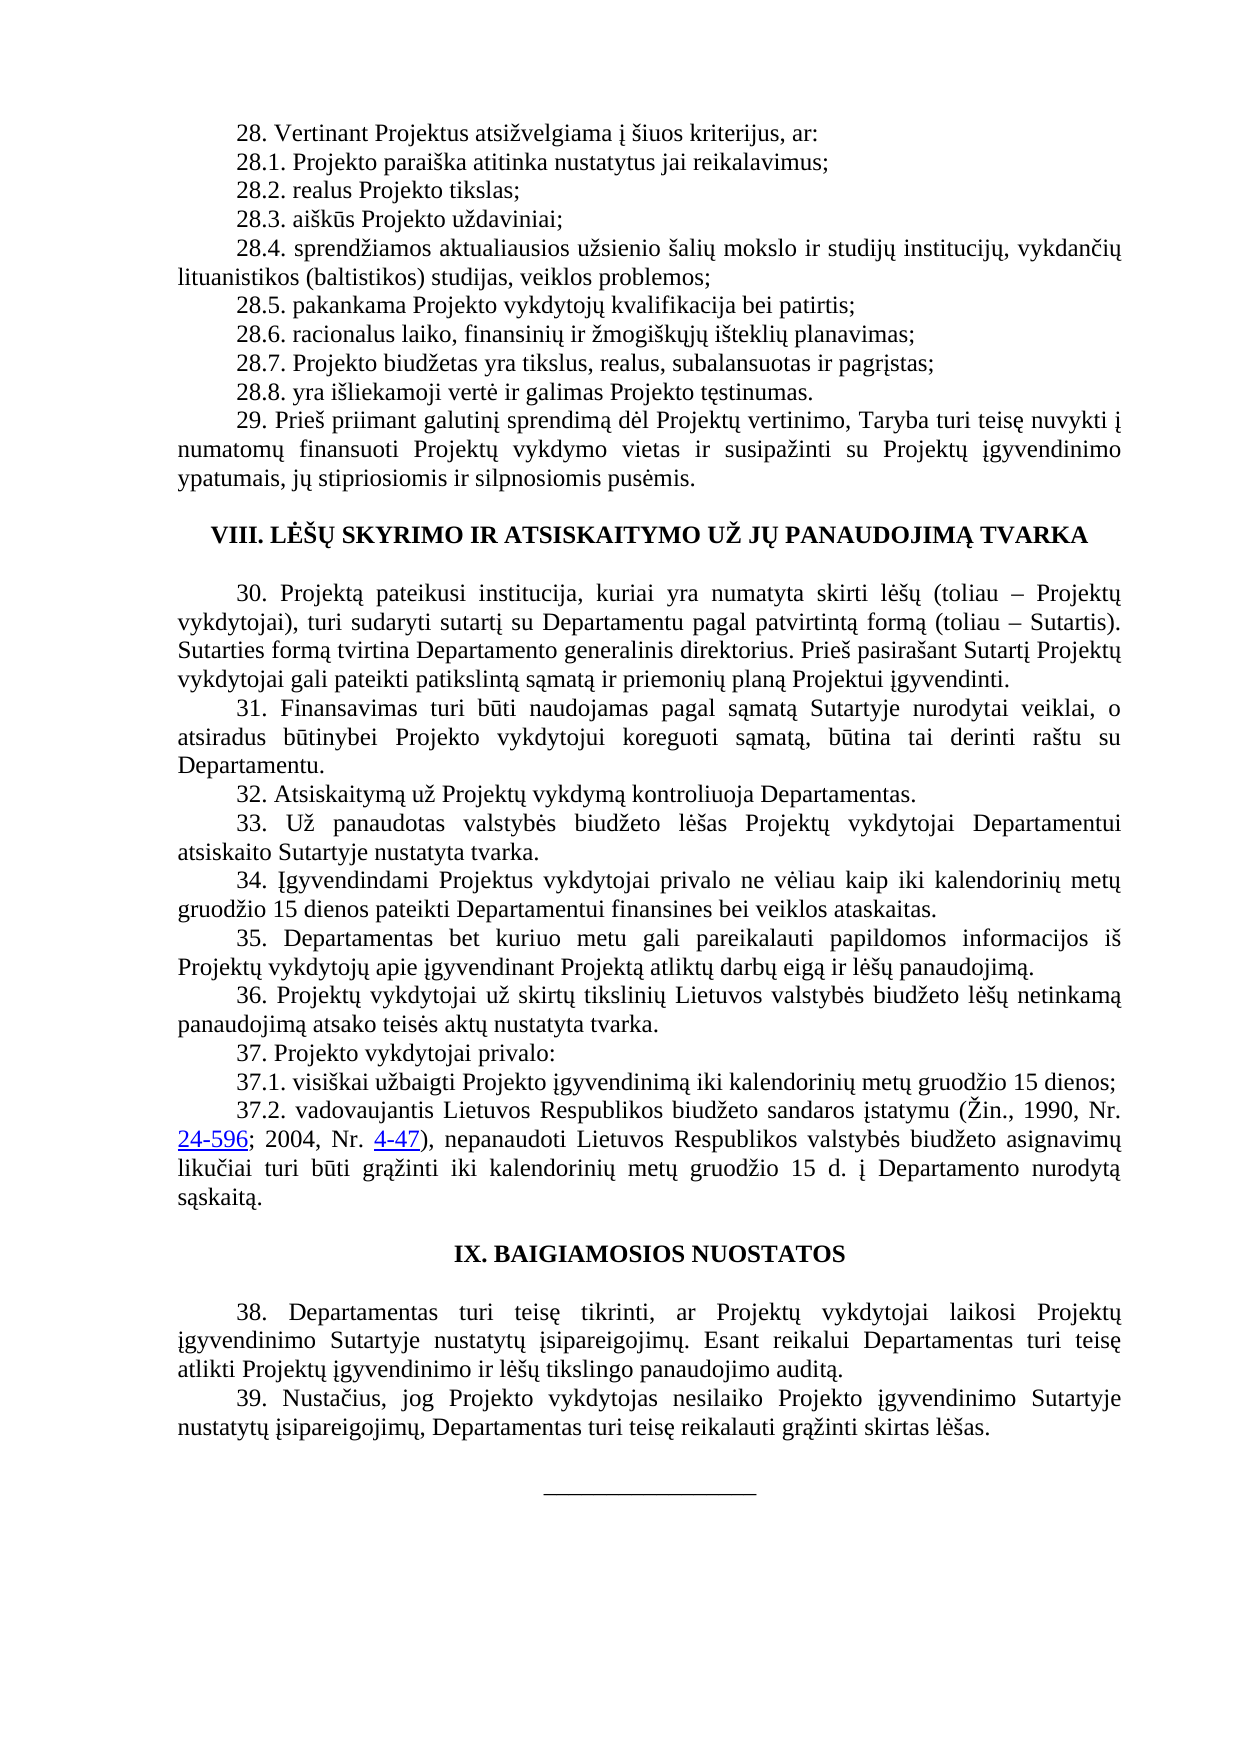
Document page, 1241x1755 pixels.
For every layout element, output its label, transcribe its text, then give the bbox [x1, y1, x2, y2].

text 28.8. yra išliekamoji vertė ir galimas Projekto tęstinumas. [177, 377, 1122, 406]
text 33. Už panaudotas valstybės biudžeto lėšas Projektų vykdytojai Departamentui atsiskaito Sutartyje nustatyta tvarka. [177, 808, 1122, 866]
text IX. BAIGIAMOSIOS NUOSTATOS [177, 1239, 1122, 1268]
text 30. Projektą pateikusi institucija, kuriai yra numatyta skirti lėšų (toliau – Projektų vykdytojai), turi sudaryti sutartį su Departamentu pagal patvirtintą formą (toliau – Sutartis). Sutarties formą tvirtina Departamento generalinis direktorius. Prieš pasirašant Sutartį Projektų vykdytojai gali pateikti patikslintą sąmatą ir priemonių planą Projektui įgyvendinti. [177, 578, 1122, 693]
text 38. Departamentas turi teisę tikrinti, ar Projektų vykdytojai laikosi Projektų įgyvendinimo Sutartyje nustatytų įsipareigojimų. Esant reikalui Departamentas turi teisę atlikti Projektų įgyvendinimo ir lėšų tikslingo panaudojimo auditą. [177, 1297, 1122, 1383]
text 28.3. aiškūs Projekto uždaviniai; [177, 204, 1122, 233]
text 36. Projektų vykdytojai už skirtų tikslinių Lietuvos valstybės biudžeto lėšų netinkamą panaudojimą atsako teisės aktų nustatyta tvarka. [177, 981, 1122, 1038]
text 28. Vertinant Projektus atsižvelgiama į šiuos kriterijus, ar: [177, 118, 1122, 147]
text 37.1. visiškai užbaigti Projekto įgyvendinimą iki kalendorinių metų gruodžio 15 dienos; [177, 1067, 1122, 1096]
text 31. Finansavimas turi būti naudojamas pagal sąmatą Sutartyje nurodytai veiklai, o atsiradus būtinybei Projekto vykdytojui koreguoti sąmatą, būtina tai derinti raštu su Departamentu. [177, 693, 1122, 779]
text 39. Nustačius, jog Projekto vykdytojas nesilaiko Projekto įgyvendinimo Sutartyje nustatytų įsipareigojimų, Departamentas turi teisę reikalauti grąžinti skirtas lėšas. [177, 1383, 1122, 1441]
text 37. Projekto vykdytojai privalo: [177, 1038, 1122, 1067]
text 28.7. Projekto biudžetas yra tikslus, realus, subalansuotas ir pagrįstas; [177, 348, 1122, 377]
text 28.5. pakankama Projekto vykdytojų kvalifikacija bei patirtis; [177, 291, 1122, 319]
text 37.2. vadovaujantis Lietuvos Respublikos biudžeto sandaros įstatymu (Žin., 1990, Nr. 24-596; 2004, Nr. 4-47), nepanaudoti Lietuvos Respublikos valstybės biudžeto asignavimų likučiai turi būti grąžinti iki kalendorinių metų gruodžio 15 d. į Departamento nurodytą sąskaitą. [177, 1096, 1122, 1211]
text 28.6. racionalus laiko, finansinių ir žmogiškųjų išteklių planavimas; [177, 319, 1122, 348]
text 29. Prieš priimant galutinį sprendimą dėl Projektų vertinimo, Taryba turi teisę nuvykti į numatomų finansuoti Projektų vykdymo vietas ir susipažinti su Projektų įgyvendinimo ypatumais, jų stipriosiomis ir silpnosiomis pusėmis. [177, 406, 1122, 492]
text 35. Departamentas bet kuriuo metu gali pareikalauti papildomos informacijos iš Projektų vykdytojų apie įgyvendinant Projektą atliktų darbų eigą ir lėšų panaudojimą. [177, 923, 1122, 981]
text VIII. LĖŠŲ SKYRIMO IR ATSISKAITYMO UŽ JŲ PANAUDOJIMĄ TVARKA [177, 521, 1122, 549]
text 28.4. sprendžiamos aktualiausios užsienio šalių mokslo ir studijų institucijų, vykdančių lituanistikos (baltistikos) studijas, veiklos problemos; [177, 233, 1122, 291]
text 28.2. realus Projekto tikslas; [177, 176, 1122, 204]
text _________________ [177, 1469, 1122, 1498]
text 28.1. Projekto paraiška atitinka nustatytus jai reikalavimus; [177, 147, 1122, 176]
text 32. Atsiskaitymą už Projektų vykdymą kontroliuoja Departamentas. [177, 779, 1122, 808]
text 34. Įgyvendindami Projektus vykdytojai privalo ne vėliau kaip iki kalendorinių metų gruodžio 15 dienos pateikti Departamentui finansines bei veiklos ataskaitas. [177, 866, 1122, 923]
